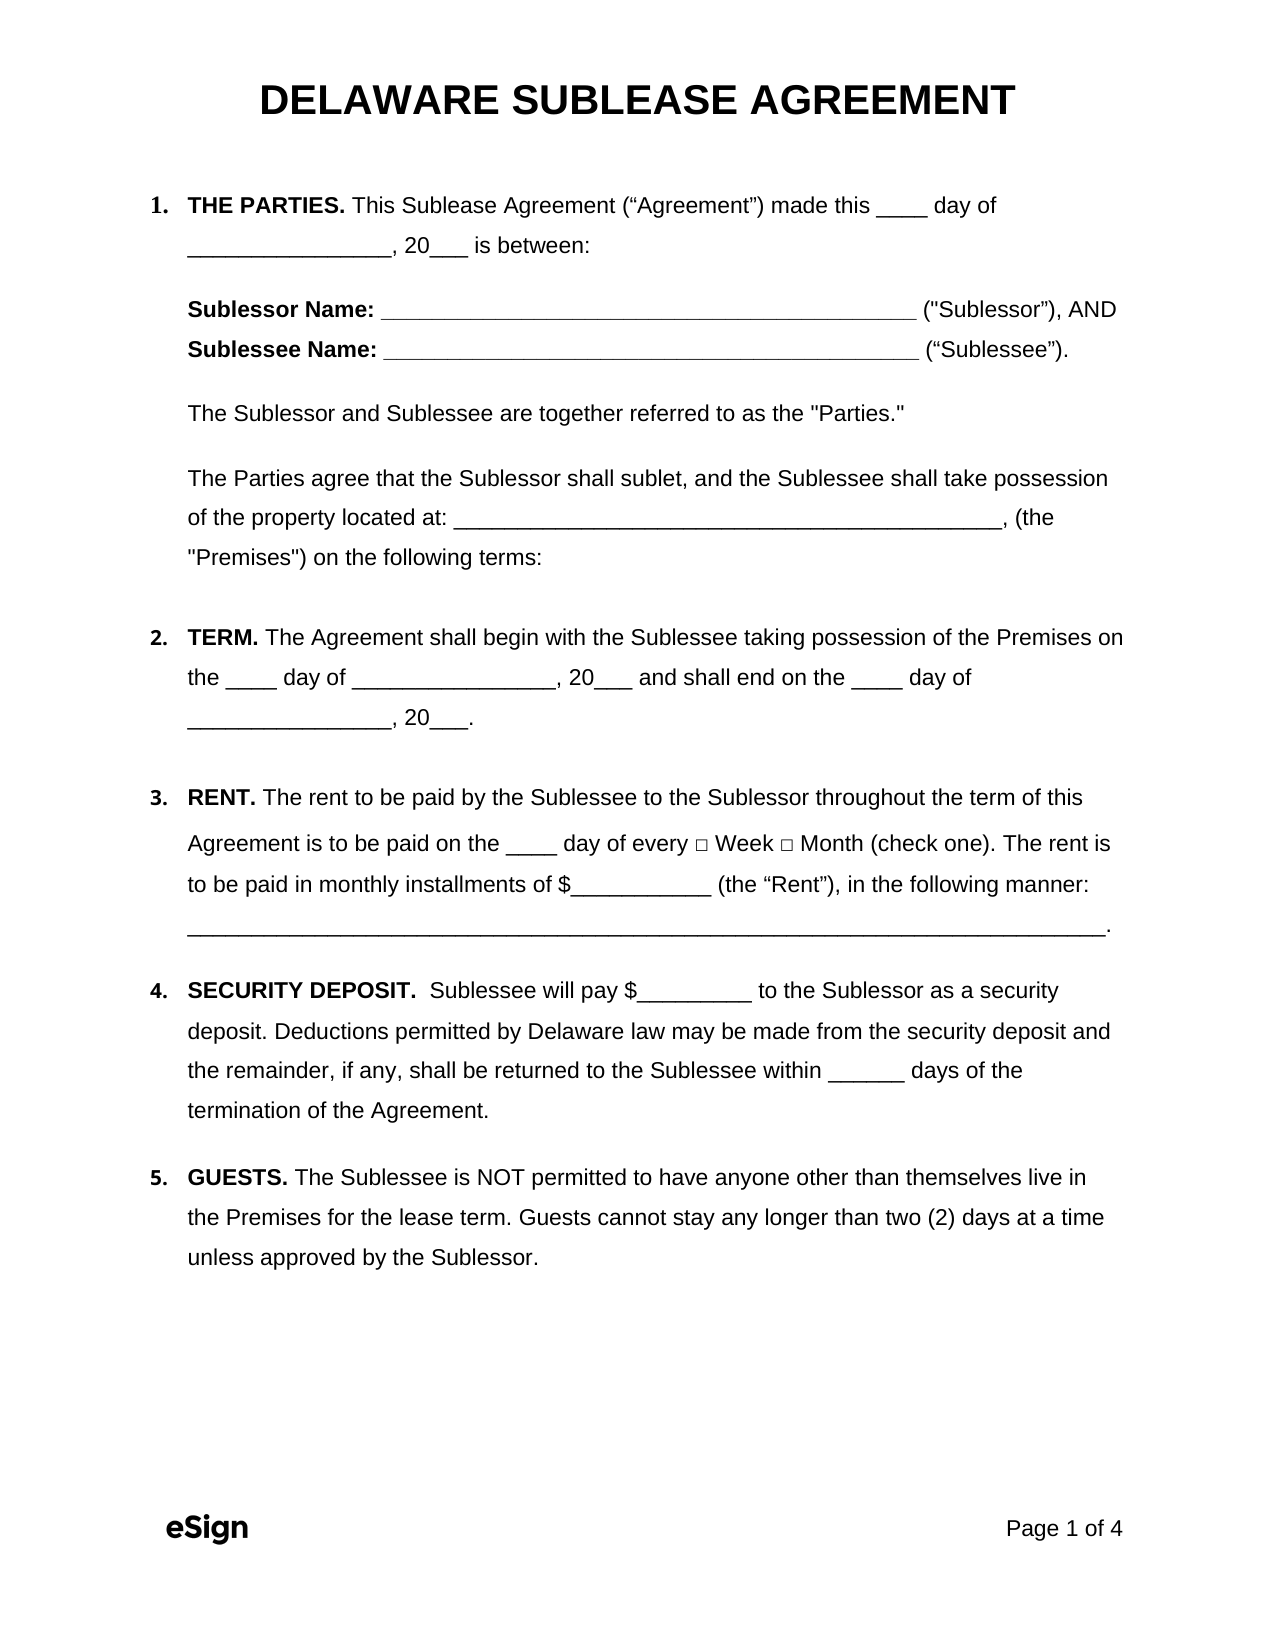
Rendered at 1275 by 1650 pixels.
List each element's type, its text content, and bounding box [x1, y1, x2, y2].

list THE PARTIES. This Sublease Agreement (“Agreement”) made this ____ day of ________________, 20___ is between: [150, 190, 1125, 258]
list SECURITY DEPOSIT. Sublessee will pay $_________ to the Sublessor as a security deposit. Deductions permitted by Delaware law may be made from the security deposit and the remainder, if any, shall be returned to the Sublessee within ______ days of the termination of the Agreement. [150, 976, 1125, 1123]
text The Sublessor and Sublessee are together referred to as the "Parties." [187, 400, 1125, 427]
text The Parties agree that the Sublessor shall sublet, and the Sublessee shall take possession of the property located at: ___________________________________________, (the "Premises") on the following terms: [187, 465, 1125, 570]
text Sublessor Name: __________________________________________ ("Sublessor”), AND [187, 296, 1125, 323]
list TERM. The Agreement shall begin with the Sublessee taking possession of the Premises on the ____ day of ________________, 20___ and shall end on the ____ day of ________________, 20___. [150, 623, 1125, 730]
list RENT. The rent to be paid by the Sublessee to the Sublessor throughout the term of this Agreement is to be paid on the ____ day of every ☐ Week ☐ Month (check one). The rent is to be paid in monthly installments of $___________ (the “Rent”), in the following manner: ________________________________________________________________________. [150, 783, 1125, 937]
text Sublessee Name: __________________________________________ (“Sublessee”). [187, 336, 1125, 362]
list GUESTS. The Sublessee is NOT permitted to have anyone other than themselves live in the Premises for the lease term. Guests cannot stay any longer than two (2) days at a time unless approved by the Sublessor. [150, 1163, 1125, 1270]
title DELAWARE SUBLEASE AGREEMENT [150, 75, 1125, 123]
